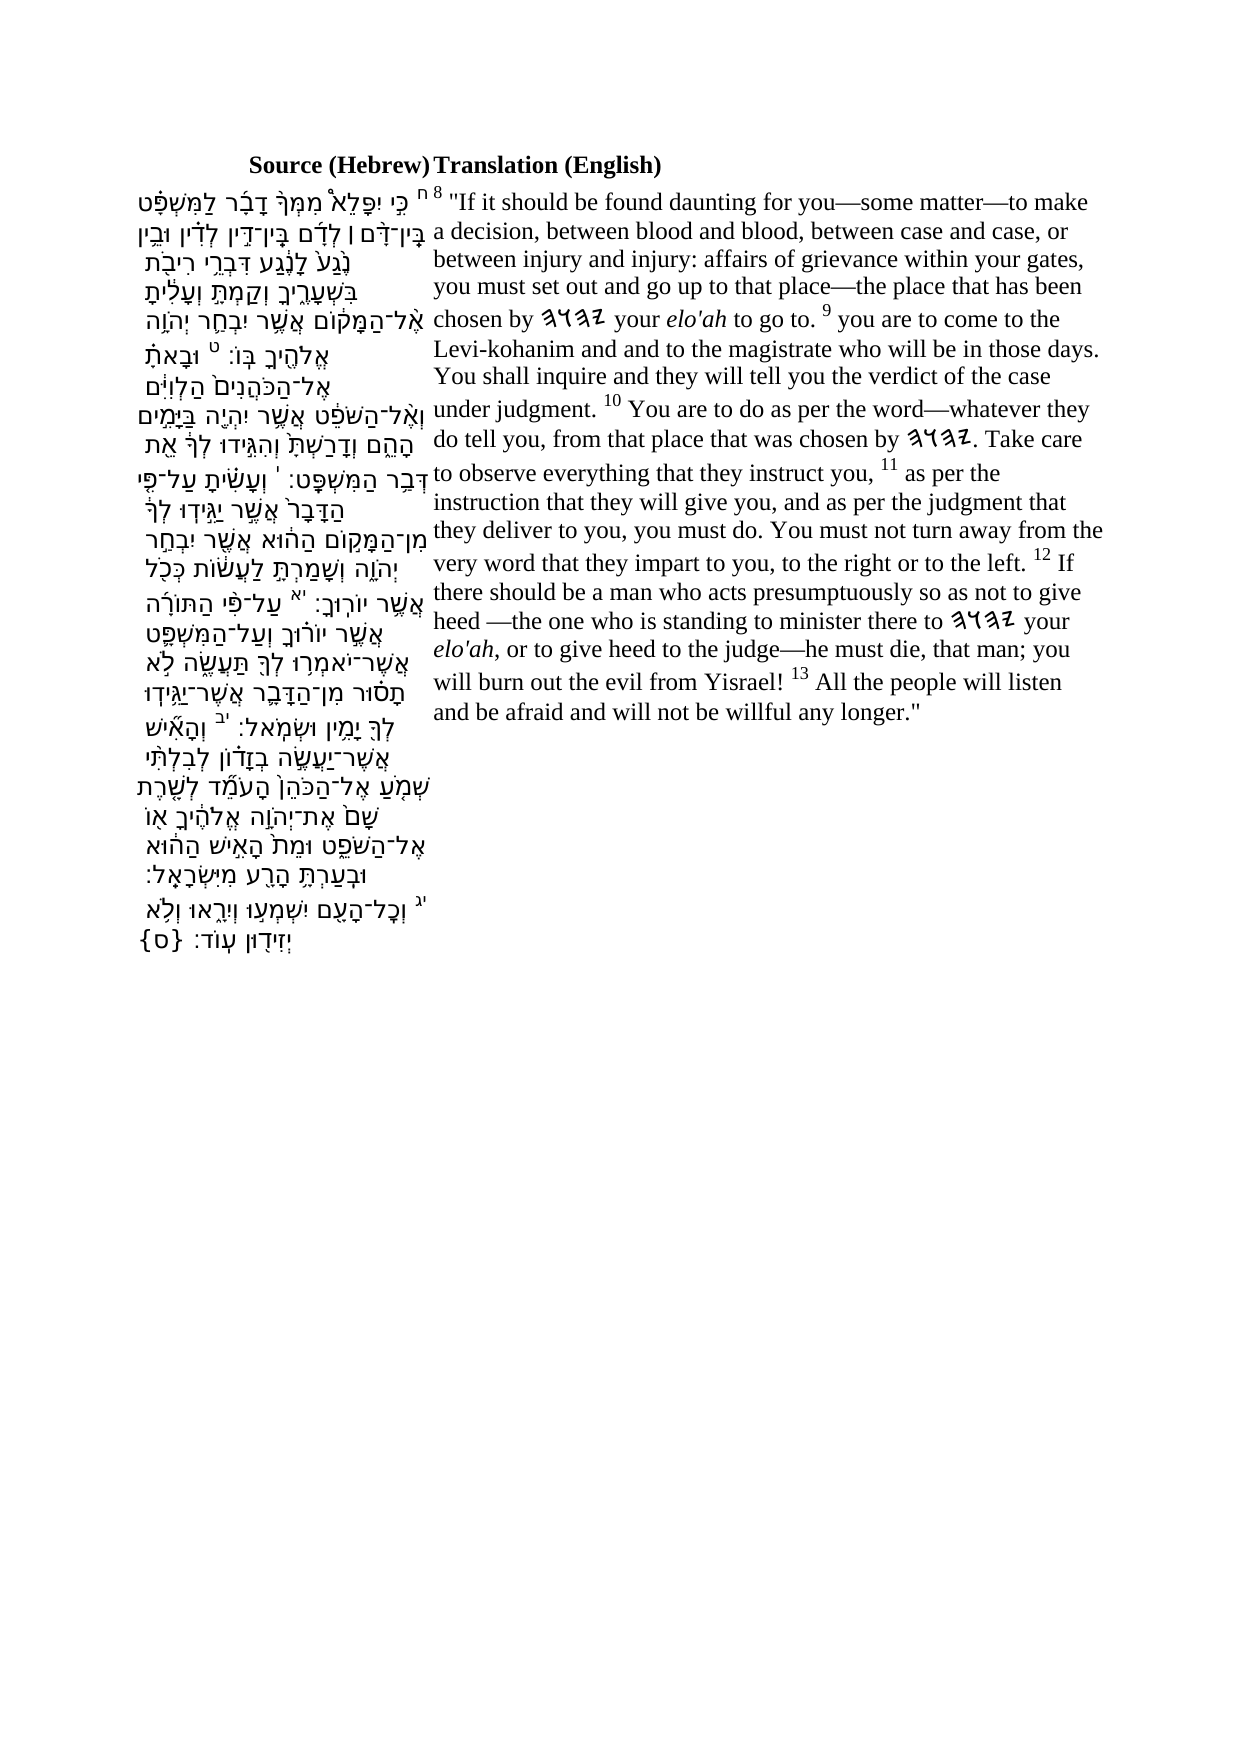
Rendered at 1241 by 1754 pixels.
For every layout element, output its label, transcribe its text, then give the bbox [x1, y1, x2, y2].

table_header Source (Hebrew) [135, 150, 431, 181]
table_header Translation (English) [431, 150, 1105, 181]
table_cell ח כִּ֣י יִפָּלֵא֩ מִמְּךָ֨ דָבָ֜ר לַמִּשְׁפָּ֗ט בֵּֽין־דָּ֨ם ׀ לְדָ֜ם בֵּֽין־דִּ֣ין לְדִ֗ין וּבֵ֥ין נֶ֙גַע֙ לָנֶ֔גַע דִּבְרֵ֥י רִיבֹ֖ת בִּשְׁעָרֶ֑יךָ וְקַמְתָּ֣ וְעָלִ֔יתָ אֶ֨ל־הַמָּק֔וֹם אֲשֶׁ֥ר יִבְחַ֛ר יְהֹוָ֥ה אֱלֹהֶ֖יךָ בּֽוֹ׃ ט וּבָאתָ֗ אֶל־הַכֹּהֲנִים֙ הַלְוִיִּ֔ם וְאֶ֨ל־הַשֹּׁפֵ֔ט אֲשֶׁ֥ר יִהְיֶ֖ה בַּיָּמִ֣ים הָהֵ֑ם וְדָרַשְׁתָּ֙ וְהִגִּ֣ידוּ לְךָ֔ אֵ֖ת דְּבַ֥ר הַמִּשְׁפָּֽט׃ י וְעָשִׂ֗יתָ עַל־פִּ֤י הַדָּבָר֙ אֲשֶׁ֣ר יַגִּ֣ידֽוּ לְךָ֔ מִן־הַמָּק֣וֹם הַה֔וּא אֲשֶׁ֖ר יִבְחַ֣ר יְהֹוָ֑ה וְשָׁמַרְתָּ֣ לַעֲשׂ֔וֹת כְּכֹ֖ל אֲשֶׁ֥ר יוֹרֽוּךָ׃ יא עַל־פִּ֨י הַתּוֹרָ֜ה אֲשֶׁ֣ר יוֹר֗וּךָ וְעַל־הַמִּשְׁפָּ֛ט אֲשֶׁר־יֹאמְר֥וּ לְךָ֖ תַּעֲשֶׂ֑ה לֹ֣א תָס֗וּר מִן־הַדָּבָ֛ר אֲשֶׁר־יַגִּ֥ידֽוּ לְךָ֖ יָמִ֥ין וּשְׂמֹֽאל׃ יב וְהָאִ֞ישׁ אֲשֶׁר־יַעֲשֶׂ֣ה בְזָד֗וֹן לְבִלְתִּ֨י שְׁמֹ֤עַ אֶל־הַכֹּהֵן֙ הָעֹמֵ֞ד לְשָׁ֤רֶת שָׁם֙ אֶת־יְהֹוָ֣ה אֱלֹהֶ֔יךָ א֖וֹ אֶל־הַשֹּׁפֵ֑ט וּמֵת֙ הָאִ֣ישׁ הַה֔וּא וּבִֽעַרְתָּ֥ הָרָ֖ע מִיִּשְׂרָאֵֽל׃ יג וְכׇל־הָעָ֖ם יִשְׁמְע֣וּ וְיִרָ֑אוּ וְלֹ֥א יְזִיד֖וּן עֽוֹד׃ {ס} [135, 181, 431, 956]
table_cell 8 "If it should be found daunting for you—some matter—to make a decision, between blood and blood, between case and case, or between injury and injury: affairs of grievance within your gates, you must set out and go up to that place—the place that has been chosen by 𐤉𐤄𐤅𐤄 your elo'ah to go to. 9 you are to come to the Levi-kohanim and and to the magistrate who will be in those days. You shall inquire and they will tell you the verdict of the case under judgment. 10 You are to do as per the word—whatever they do tell you, from that place that was chosen by 𐤉𐤄𐤅𐤄. Take care to observe everything that they instruct you, 11 as per the instruction that they will give you, and as per the judgment that they deliver to you, you must do. You must not turn away from the very word that they impart to you, to the right or to the left. 12 If there should be a man who acts presumptuously so as not to give heed —the one who is standing to minister there to 𐤉𐤄𐤅𐤄 your elo'ah, or to give heed to the judge—he must die, that man; you will burn out the evil from Yisrael! 13 All the people will listen and be afraid and will not be willful any longer." [431, 181, 1105, 956]
